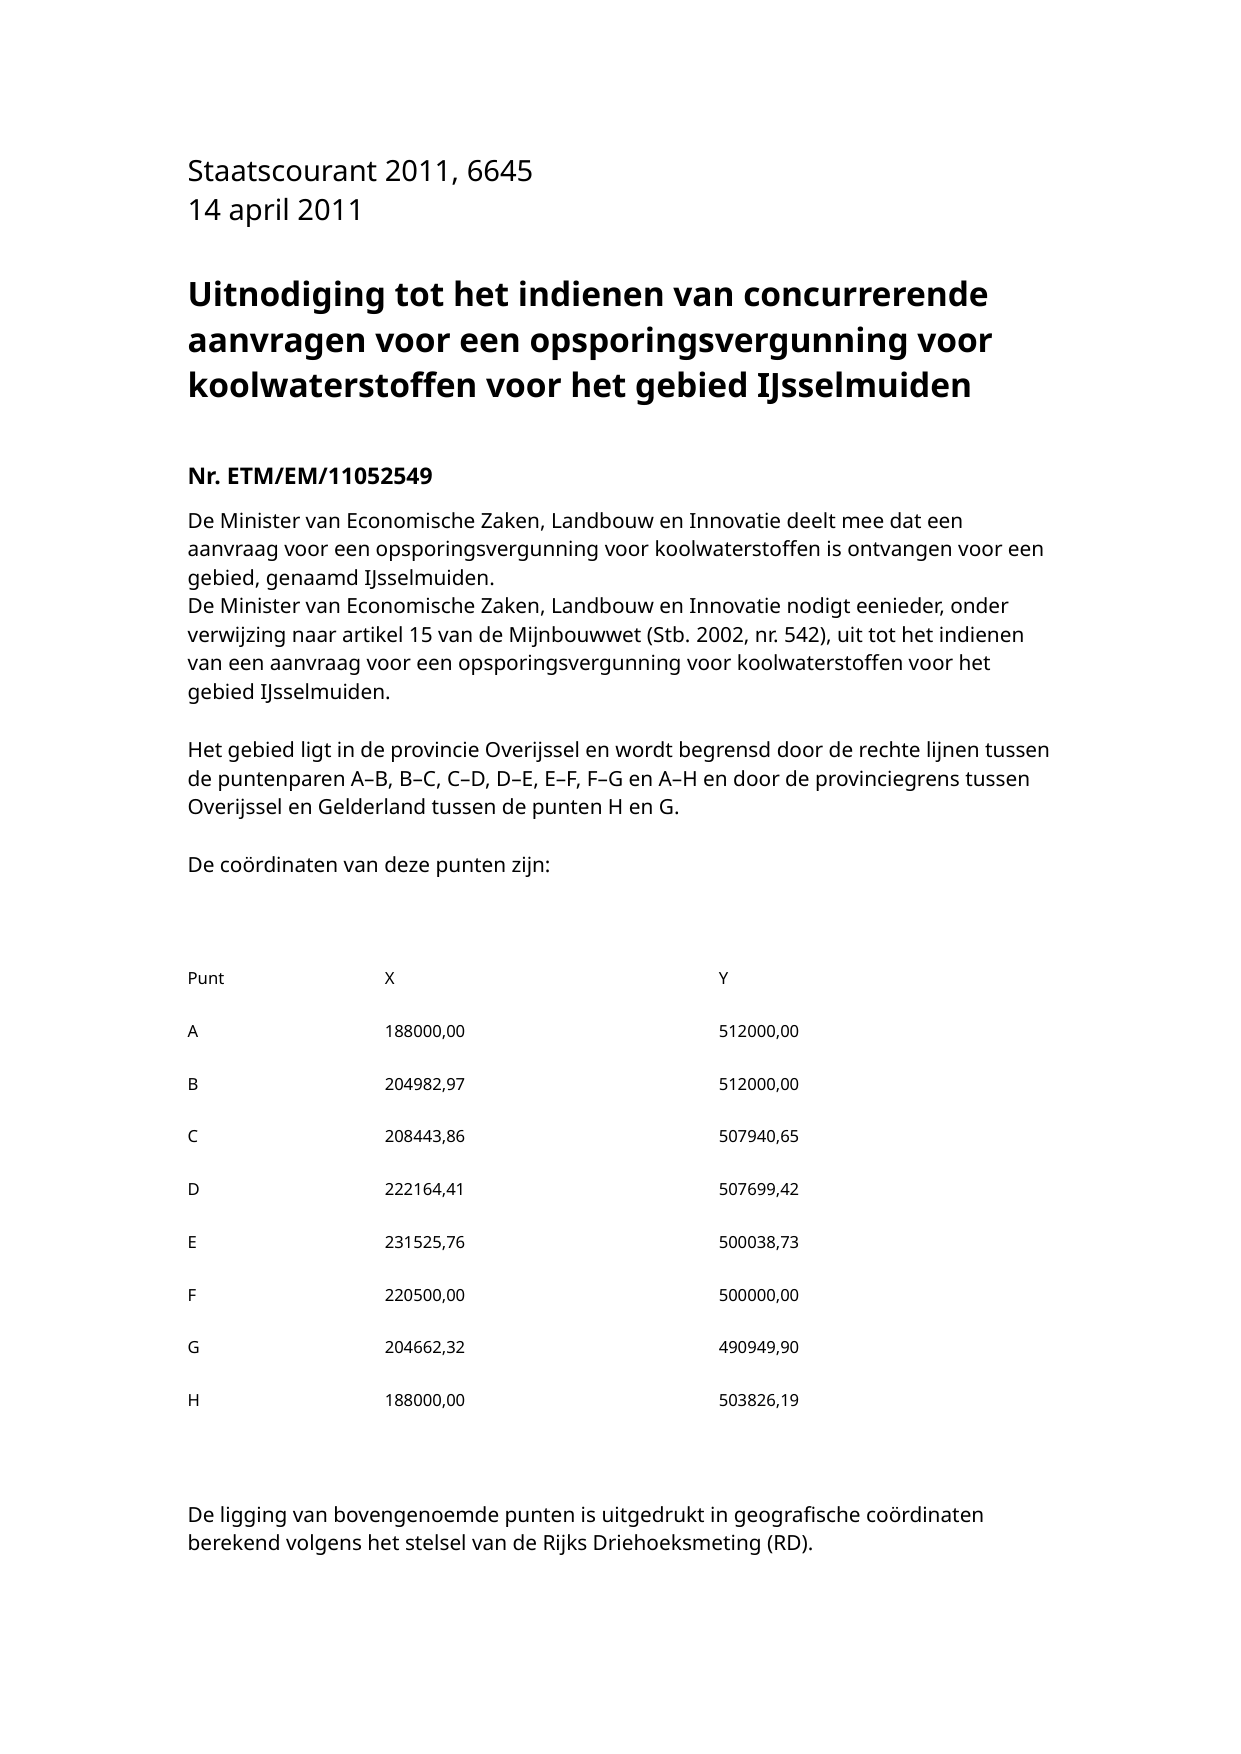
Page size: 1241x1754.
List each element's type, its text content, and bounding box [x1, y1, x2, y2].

table_cell H [188, 1389, 384, 1441]
table_cell 507699,42 [719, 1178, 1053, 1230]
table_cell F [188, 1283, 384, 1336]
table_cell 503826,19 [719, 1389, 1053, 1441]
table_cell D [188, 1178, 384, 1230]
table_cell 231525,76 [385, 1230, 718, 1283]
table_cell 507940,65 [719, 1125, 1053, 1178]
subtitle Nr. ETM/EM/11052549 [187, 460, 1053, 491]
table_cell B [188, 1072, 384, 1125]
table_cell E [188, 1230, 384, 1283]
table_header X [385, 967, 718, 1019]
text Het gebied ligt in de provincie Overijssel en wordt begrensd door de rechte lijnen tussen de puntenparen A–B, B–C, C–D, D–E, E–F, F–G en A–H en door de provinciegrens tussen Overijssel en Gelderland tussen de punten H en G. [187, 735, 1053, 821]
table_cell 204982,97 [385, 1072, 718, 1125]
table_cell 512000,00 [719, 1020, 1053, 1072]
table_cell 188000,00 [385, 1020, 718, 1072]
text Staatscourant 2011, 6645 [187, 150, 1053, 190]
table_cell 188000,00 [385, 1389, 718, 1441]
table_header Punt [188, 967, 384, 1019]
text 14 april 2011 [187, 190, 1053, 229]
table_cell 222164,41 [385, 1178, 718, 1230]
table_cell 220500,00 [385, 1283, 718, 1336]
text De Minister van Economische Zaken, Landbouw en Innovatie nodigt eenieder, onder verwijzing naar artikel 15 van de Mijnbouwwet (Stb. 2002, nr. 542), uit tot het indienen van een aanvraag voor een opsporingsvergunning voor koolwaterstoffen voor het gebied IJsselmuiden. [187, 591, 1053, 705]
text De coördinaten van deze punten zijn: [187, 851, 1053, 879]
table_cell 512000,00 [719, 1072, 1053, 1125]
table_cell C [188, 1125, 384, 1178]
table_cell 490949,90 [719, 1336, 1053, 1388]
table_cell 500000,00 [719, 1283, 1053, 1336]
table_cell 500038,73 [719, 1230, 1053, 1283]
table_cell 204662,32 [385, 1336, 718, 1388]
table_cell 208443,86 [385, 1125, 718, 1178]
table_cell A [188, 1020, 384, 1072]
subtitle Uitnodiging tot het indienen van concurrerende aanvragen voor een opsporingsvergunning voor koolwaterstoffen voor het gebied IJsselmuiden [187, 271, 1053, 407]
text De ligging van bovengenoemde punten is uitgedrukt in geografische coördinaten berekend volgens het stelsel van de Rijks Driehoeksmeting (RD). [187, 1500, 1053, 1557]
table_cell G [188, 1336, 384, 1388]
table_header Y [719, 967, 1053, 1019]
text De Minister van Economische Zaken, Landbouw en Innovatie deelt mee dat een aanvraag voor een opsporingsvergunning voor koolwaterstoffen is ontvangen voor een gebied, genaamd IJsselmuiden. [187, 506, 1053, 591]
